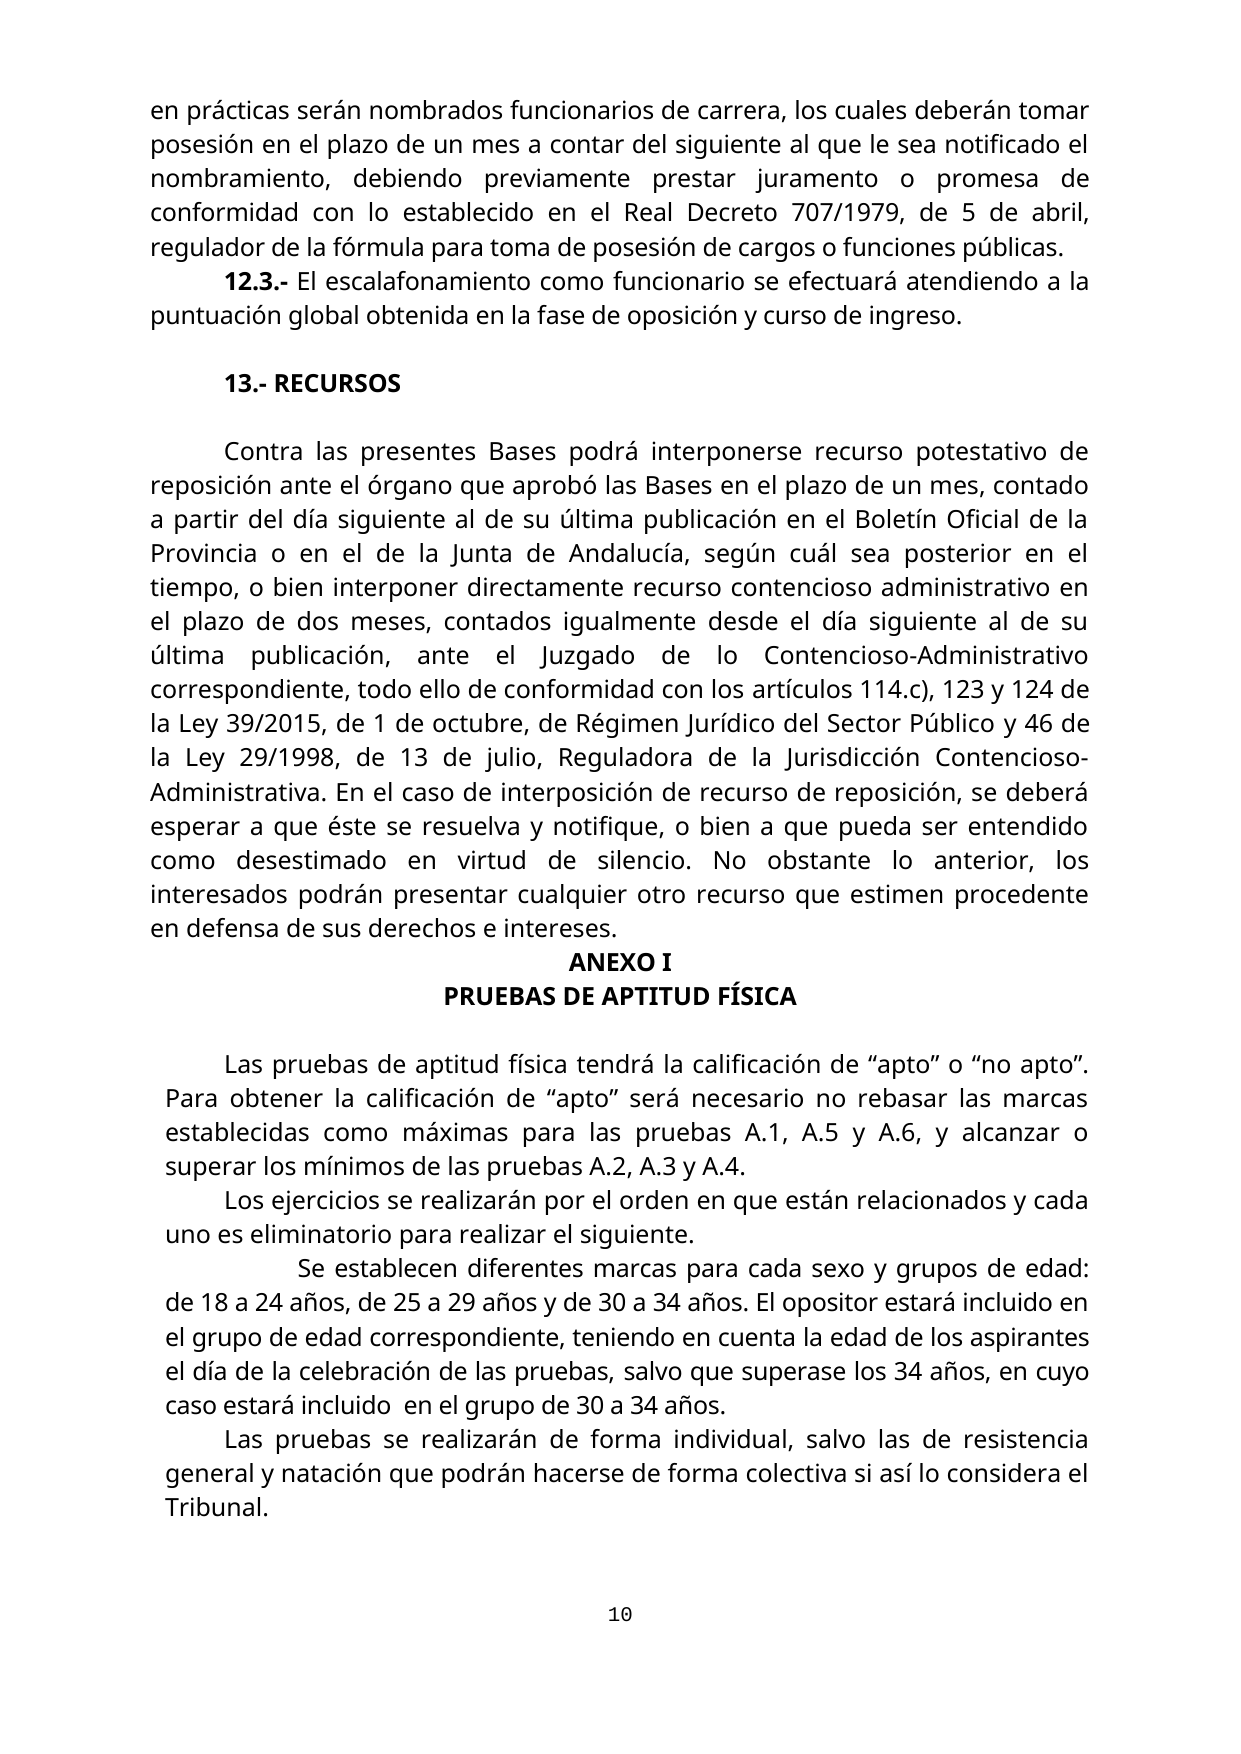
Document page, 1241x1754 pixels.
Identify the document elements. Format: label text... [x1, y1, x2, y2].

text Los ejercicios se realizarán por el orden en que están relacionados y cada uno es eliminatorio para realizar el siguiente. [165, 1183, 1090, 1251]
text 13.- RECURSOS [150, 365, 1090, 399]
text Se establecen diferentes marcas para cada sexo y grupos de edad: de 18 a 24 años, de 25 a 29 años y de 30 a 34 años. El opositor estará incluido en el grupo de edad correspondiente, teniendo en cuenta la edad de los aspirantes el día de la celebración de las pruebas, salvo que superase los 34 años, en cuyo caso estará incluido en el grupo de 30 a 34 años. [165, 1251, 1090, 1421]
text ANEXO I [150, 944, 1090, 978]
text 12.3.- El escalafonamiento como funcionario se efectuará atendiendo a la puntuación global obtenida en la fase de oposición y curso de ingreso. [150, 263, 1090, 331]
text Contra las presentes Bases podrá interponerse recurso potestativo de reposición ante el órgano que aprobó las Bases en el plazo de un mes, contado a partir del día siguiente al de su última publicación en el Boletín Oficial de la Provincia o en el de la Junta de Andalucía, según cuál sea posterior en el tiempo, o bien interponer directamente recurso contencioso administrativo en el plazo de dos meses, contados igualmente desde el día siguiente al de su última publicación, ante el Juzgado de lo Contencioso-Administrativo correspondiente, todo ello de conformidad con los artículos 114.c), 123 y 124 de la Ley 39/2015, de 1 de octubre, de Régimen Jurídico del Sector Público y 46 de la Ley 29/1998, de 13 de julio, Reguladora de la Jurisdicción Contencioso-Administrativa. En el caso de interposición de recurso de reposición, se deberá esperar a que éste se resuelva y notifique, o bien a que pueda ser entendido como desestimado en virtud de silencio. No obstante lo anterior, los interesados podrán presentar cualquier otro recurso que estimen procedente en defensa de sus derechos e intereses. [150, 433, 1090, 944]
text en prácticas serán nombrados funcionarios de carrera, los cuales deberán tomar posesión en el plazo de un mes a contar del siguiente al que le sea notificado el nombramiento, debiendo previamente prestar juramento o promesa de conformidad con lo establecido en el Real Decreto 707/1979, de 5 de abril, regulador de la fórmula para toma de posesión de cargos o funciones públicas. [150, 93, 1090, 263]
text Las pruebas de aptitud física tendrá la calificación de “apto” o “no apto”. Para obtener la calificación de “apto” será necesario no rebasar las marcas establecidas como máximas para las pruebas A.1, A.5 y A.6, y alcanzar o superar los mínimos de las pruebas A.2, A.3 y A.4. [165, 1047, 1090, 1183]
subtitle PRUEBAS DE APTITUD FÍSICA [150, 978, 1090, 1013]
text Las pruebas se realizarán de forma individual, salvo las de resistencia general y natación que podrán hacerse de forma colectiva si así lo considera el Tribunal. [165, 1421, 1090, 1523]
